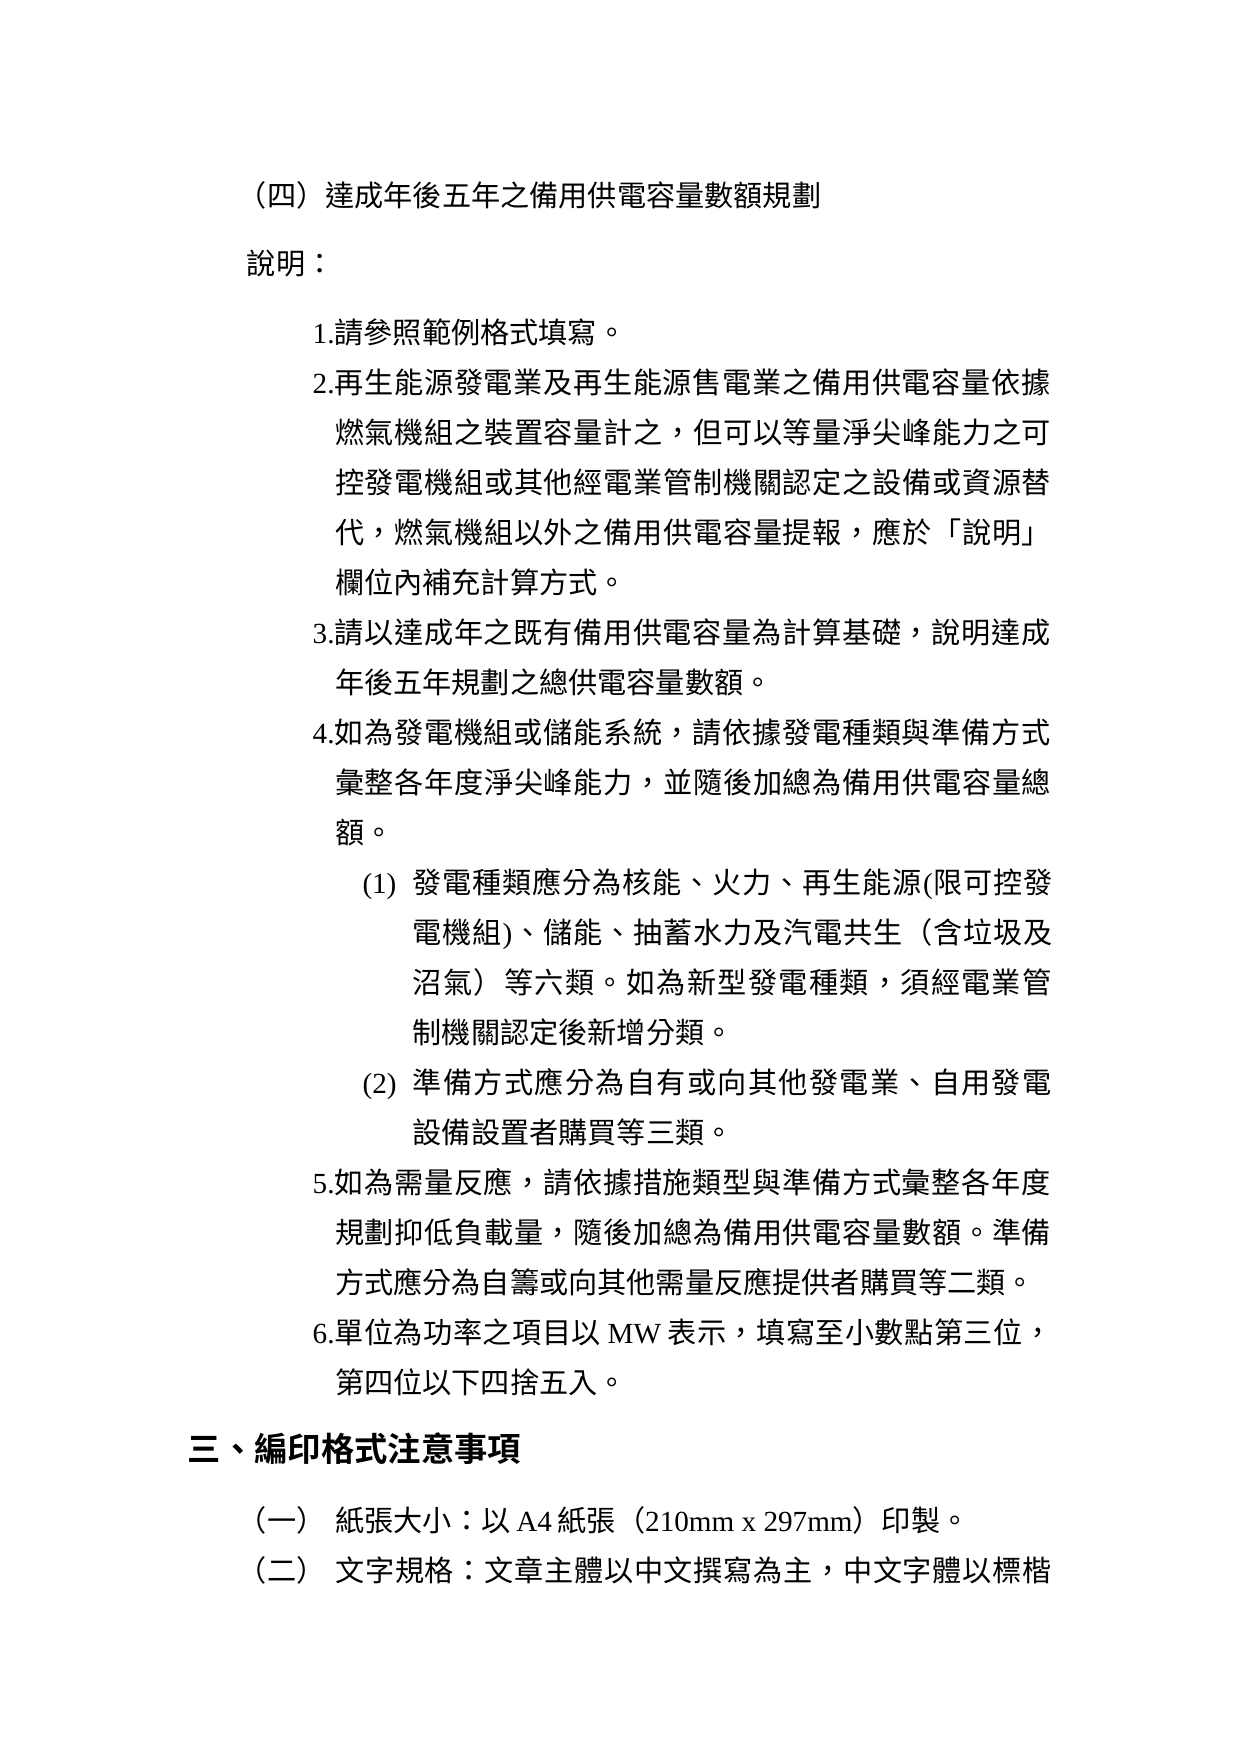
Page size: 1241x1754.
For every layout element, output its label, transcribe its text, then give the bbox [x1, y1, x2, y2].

list 發電種類應分為核能、火力、再生能源(限可控發電機組)、儲能、抽蓄水力及汽電共生（含垃圾及沼氣）等六類。如為新型發電種類，須經電業管制機關認定後新增分類。 [362, 852, 1053, 1052]
list 再生能源發電業及再生能源售電業之備用供電容量依據燃氣機組之裝置容量計之，但可以等量淨尖峰能力之可控發電機組或其他經電業管制機關認定之設備或資源替代，燃氣機組以外之備用供電容量提報，應於「說明」欄位內補充計算方式。 [312, 352, 1053, 602]
list 準備方式應分為自有或向其他發電業、自用發電設備設置者購買等三類。 [362, 1052, 1053, 1152]
list 單位為功率之項目以MW表示，填寫至小數點第三位，第四位以下四捨五入。 [312, 1302, 1053, 1402]
list 如為需量反應，請依據措施類型與準備方式彙整各年度規劃抑低負載量，隨後加總為備用供電容量數額。準備方式應分為自籌或向其他需量反應提供者購買等二類。 [312, 1152, 1053, 1302]
list 編印格式注意事項 [187, 1421, 1053, 1471]
list 如為發電機組或儲能系統，請依據發電種類與準備方式彙整各年度淨尖峰能力，並隨後加總為備用供電容量總額。 [312, 702, 1053, 852]
list 紙張大小：以A4紙張（210mm x 297mm）印製。 [238, 1489, 1053, 1539]
list 請以達成年之既有備用供電容量為計算基礎，說明達成年後五年規劃之總供電容量數額。 [312, 602, 1053, 702]
list 請參照範例格式填寫。 [312, 302, 1053, 352]
list 文字規格：文章主體以中文撰寫為主，中文字體以標楷體為原則，英文及數字字體以Times New Roman為原則，自左至右，橫式打字繕排。 [238, 1539, 1053, 1589]
text 說明： [247, 233, 1053, 283]
list 達成年後五年之備用供電容量數額規劃 [238, 164, 1053, 214]
